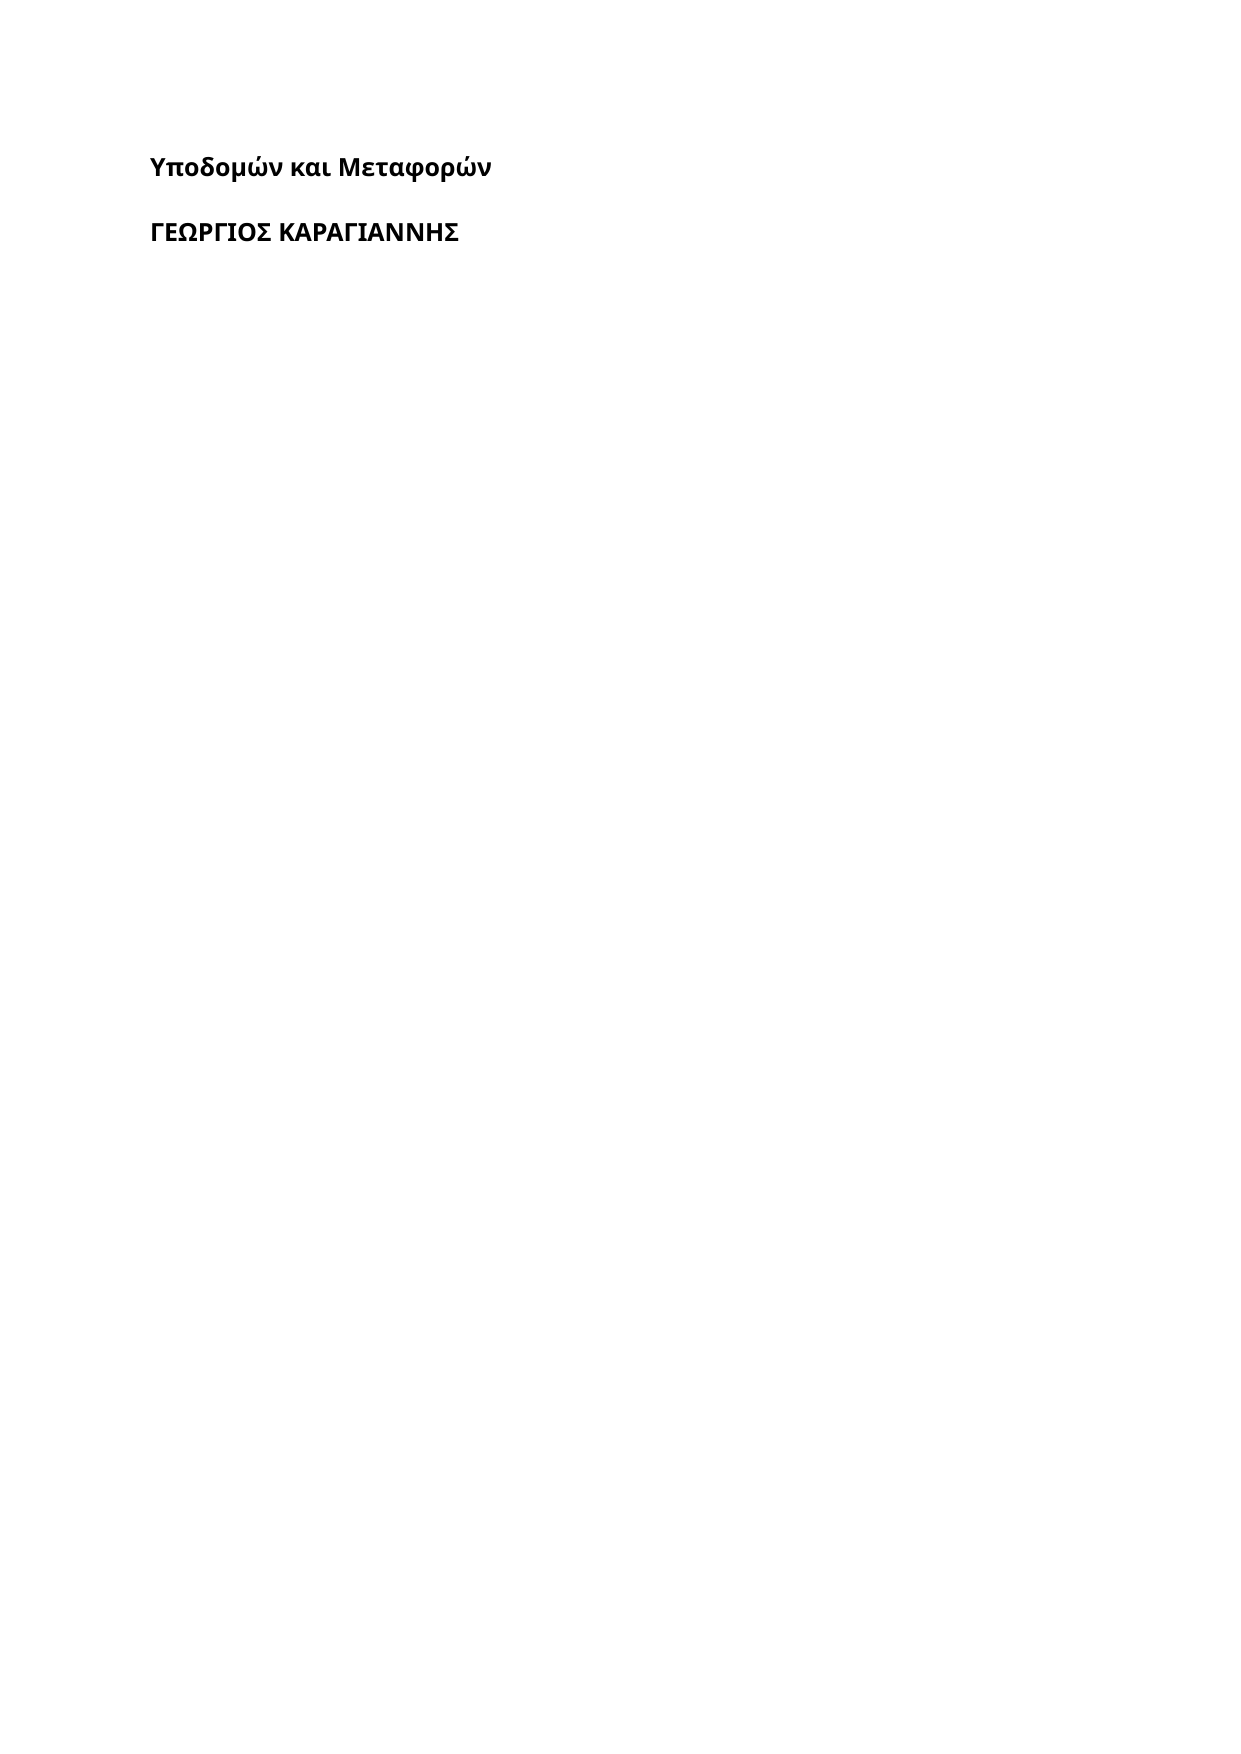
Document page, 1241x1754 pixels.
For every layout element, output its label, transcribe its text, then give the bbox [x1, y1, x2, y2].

text Υποδομών και Μεταφορών [150, 150, 1090, 184]
text ΓΕΩΡΓΙΟΣ ΚΑΡΑΓΙΑΝΝΗΣ [150, 214, 1090, 248]
